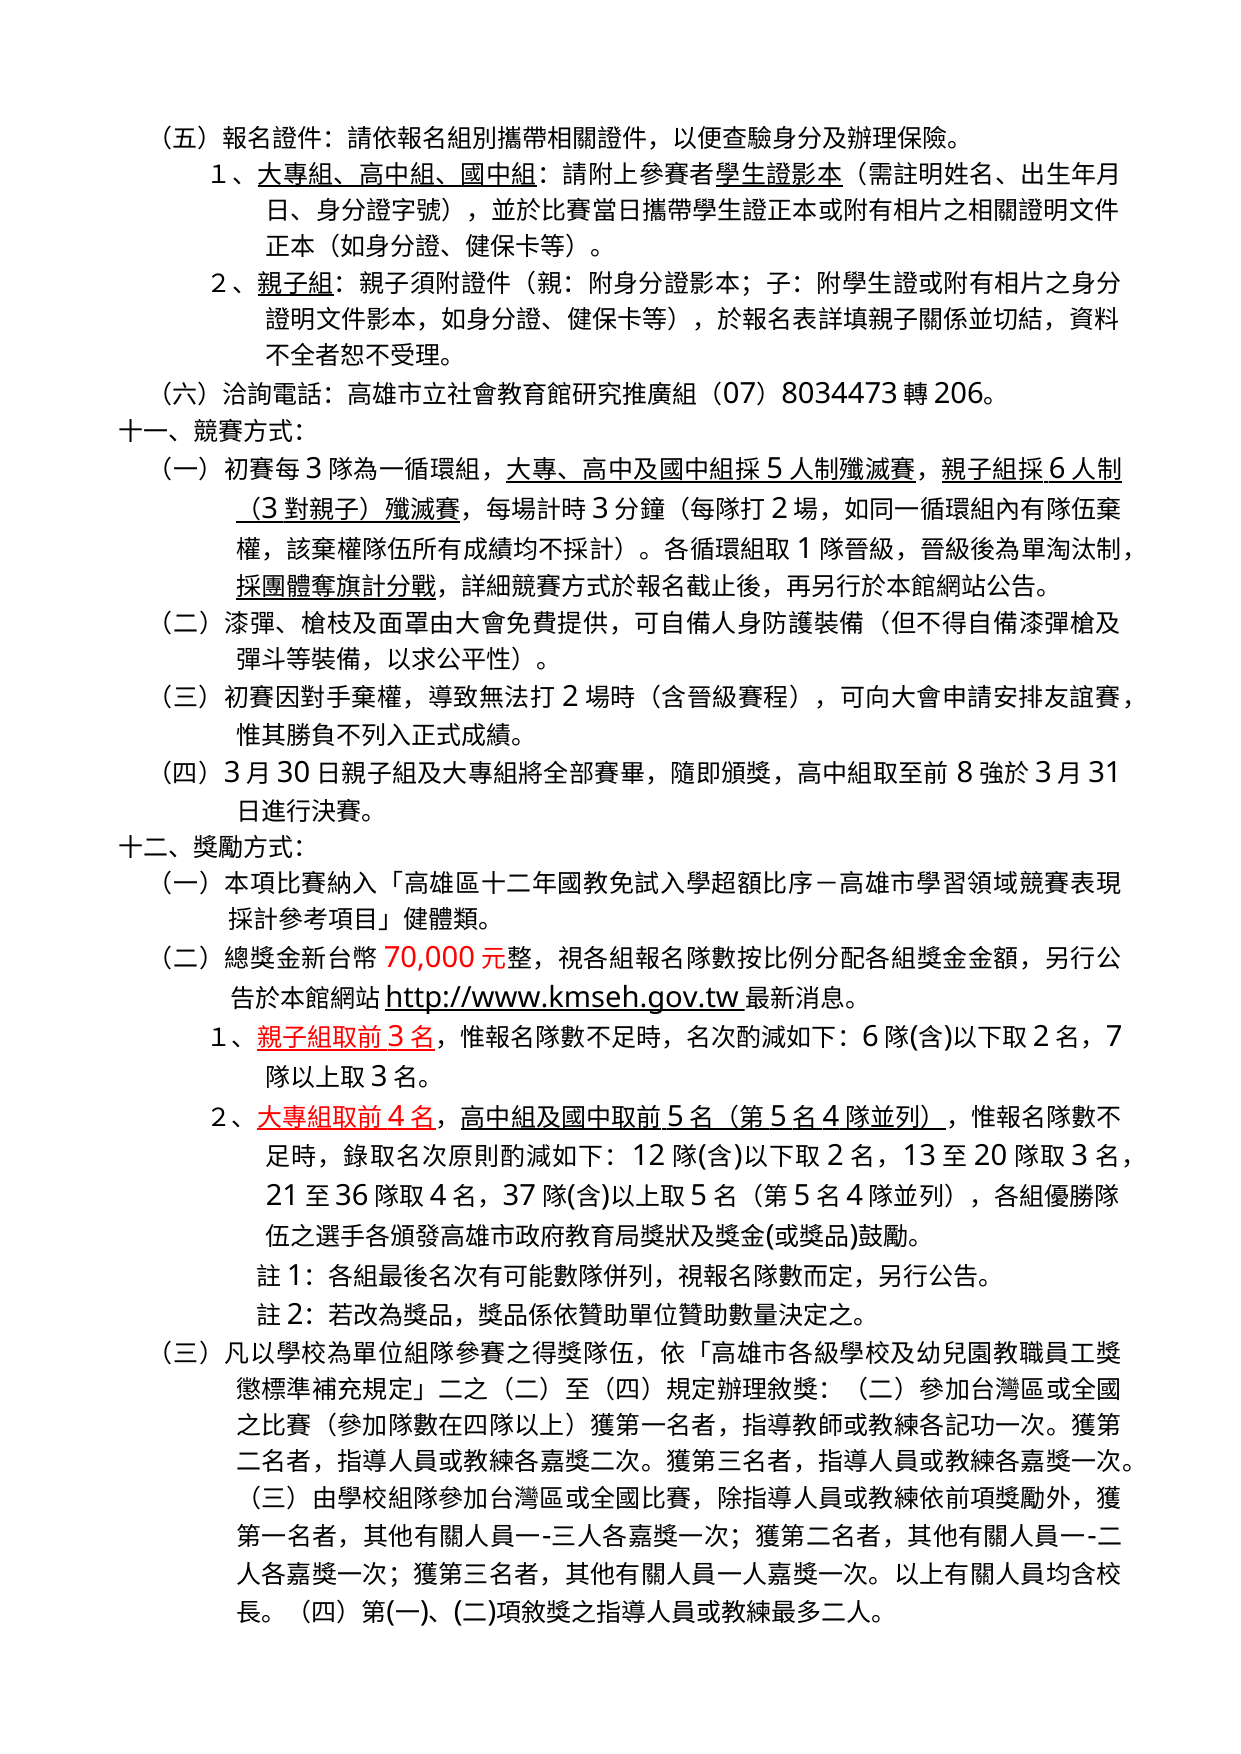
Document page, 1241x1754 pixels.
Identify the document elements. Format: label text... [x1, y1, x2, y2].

text （六）洽詢電話：高雄市立社會教育館研究推廣組（07）8034473轉206。 [148, 372, 1122, 412]
text （二）總獎金新台幣70,000元整，視各組報名隊數按比例分配各組獎金金額，另行公告於本館網站http://www.kmseh.gov.tw最新消息。 [148, 936, 1122, 1016]
text （一）初賽每3隊為一循環組，大專、高中及國中組採5人制殲滅賽，親子組採6人制（3對親子）殲滅賽，每場計時3分鐘（每隊打2場，如同一循環組內有隊伍棄權，該棄權隊伍所有成績均不採計）。各循環組取1隊晉級，晉級後為單淘汰制，採團體奪旗計分戰，詳細競賽方式於報名截止後，再另行於本館網站公告。 [148, 448, 1122, 603]
text 註1：各組最後名次有可能數隊併列，視報名隊數而定，另行公告。 [257, 1254, 1122, 1293]
text （三）凡以學校為單位組隊參賽之得獎隊伍，依「高雄市各級學校及幼兒園教職員工獎懲標準補充規定」二之（二）至（四）規定辦理敘獎：（二）參加台灣區或全國之比賽（參加隊數在四隊以上）獲第一名者，指導教師或教練各記功一次。獲第二名者，指導人員或教練各嘉獎二次。獲第三名者，指導人員或教練各嘉獎一次。（三）由學校組隊參加台灣區或全國比賽，除指導人員或教練依前項獎勵外，獲第一名者，其他有關人員一-三人各嘉獎一次；獲第二名者，其他有關人員一-二人各嘉獎一次；獲第三名者，其他有關人員一人嘉獎一次。以上有關人員均含校長。（四）第(一)、(二)項敘獎之指導人員或教練最多二人。 [148, 1333, 1122, 1630]
text １、親子組取前3名，惟報名隊數不足時，名次酌減如下：6隊(含)以下取2名，7隊以上取3名。 [207, 1016, 1122, 1095]
text １、大專組、高中組、國中組：請附上參賽者學生證影本（需註明姓名、出生年月日、身分證字號），並於比賽當日攜帶學生證正本或附有相片之相關證明文件正本（如身分證、健保卡等）。 [207, 154, 1122, 263]
text ２、親子組：親子須附證件（親：附身分證影本；子：附學生證或附有相片之身分證明文件影本，如身分證、健保卡等），於報名表詳填親子關係並切結，資料不全者恕不受理。 [207, 263, 1122, 372]
text 十一、競賽方式： [118, 412, 1122, 448]
text （五）報名證件：請依報名組別攜帶相關證件，以便查驗身分及辦理保險。 [148, 118, 1122, 154]
text （四）3月30日親子組及大專組將全部賽畢，隨即頒獎，高中組取至前8強於3月31日進行決賽。 [147, 752, 1122, 827]
text 註2：若改為獎品，獎品係依贊助單位贊助數量決定之。 [257, 1293, 1122, 1333]
text （三）初賽因對手棄權，導致無法打2場時（含晉級賽程），可向大會申請安排友誼賽，惟其勝負不列入正式成績。 [147, 676, 1122, 752]
text （二）漆彈、槍枝及面罩由大會免費提供，可自備人身防護裝備（但不得自備漆彈槍及彈斗等裝備，以求公平性）。 [148, 603, 1122, 676]
text （一）本項比賽納入「高雄區十二年國教免試入學超額比序－高雄市學習領域競賽表現採計參考項目」健體類。 [148, 864, 1122, 936]
text 十二、獎勵方式： [118, 827, 1122, 864]
text ２、大專組取前4名，高中組及國中取前5名（第5名4隊並列），惟報名隊數不足時，錄取名次原則酌減如下：12隊(含)以下取2名，13至20隊取3名，21至36隊取4名，37隊(含)以上取5名（第5名4隊並列），各組優勝隊伍之選手各頒發高雄市政府教育局獎狀及獎金(或獎品)鼓勵。 [207, 1095, 1122, 1254]
